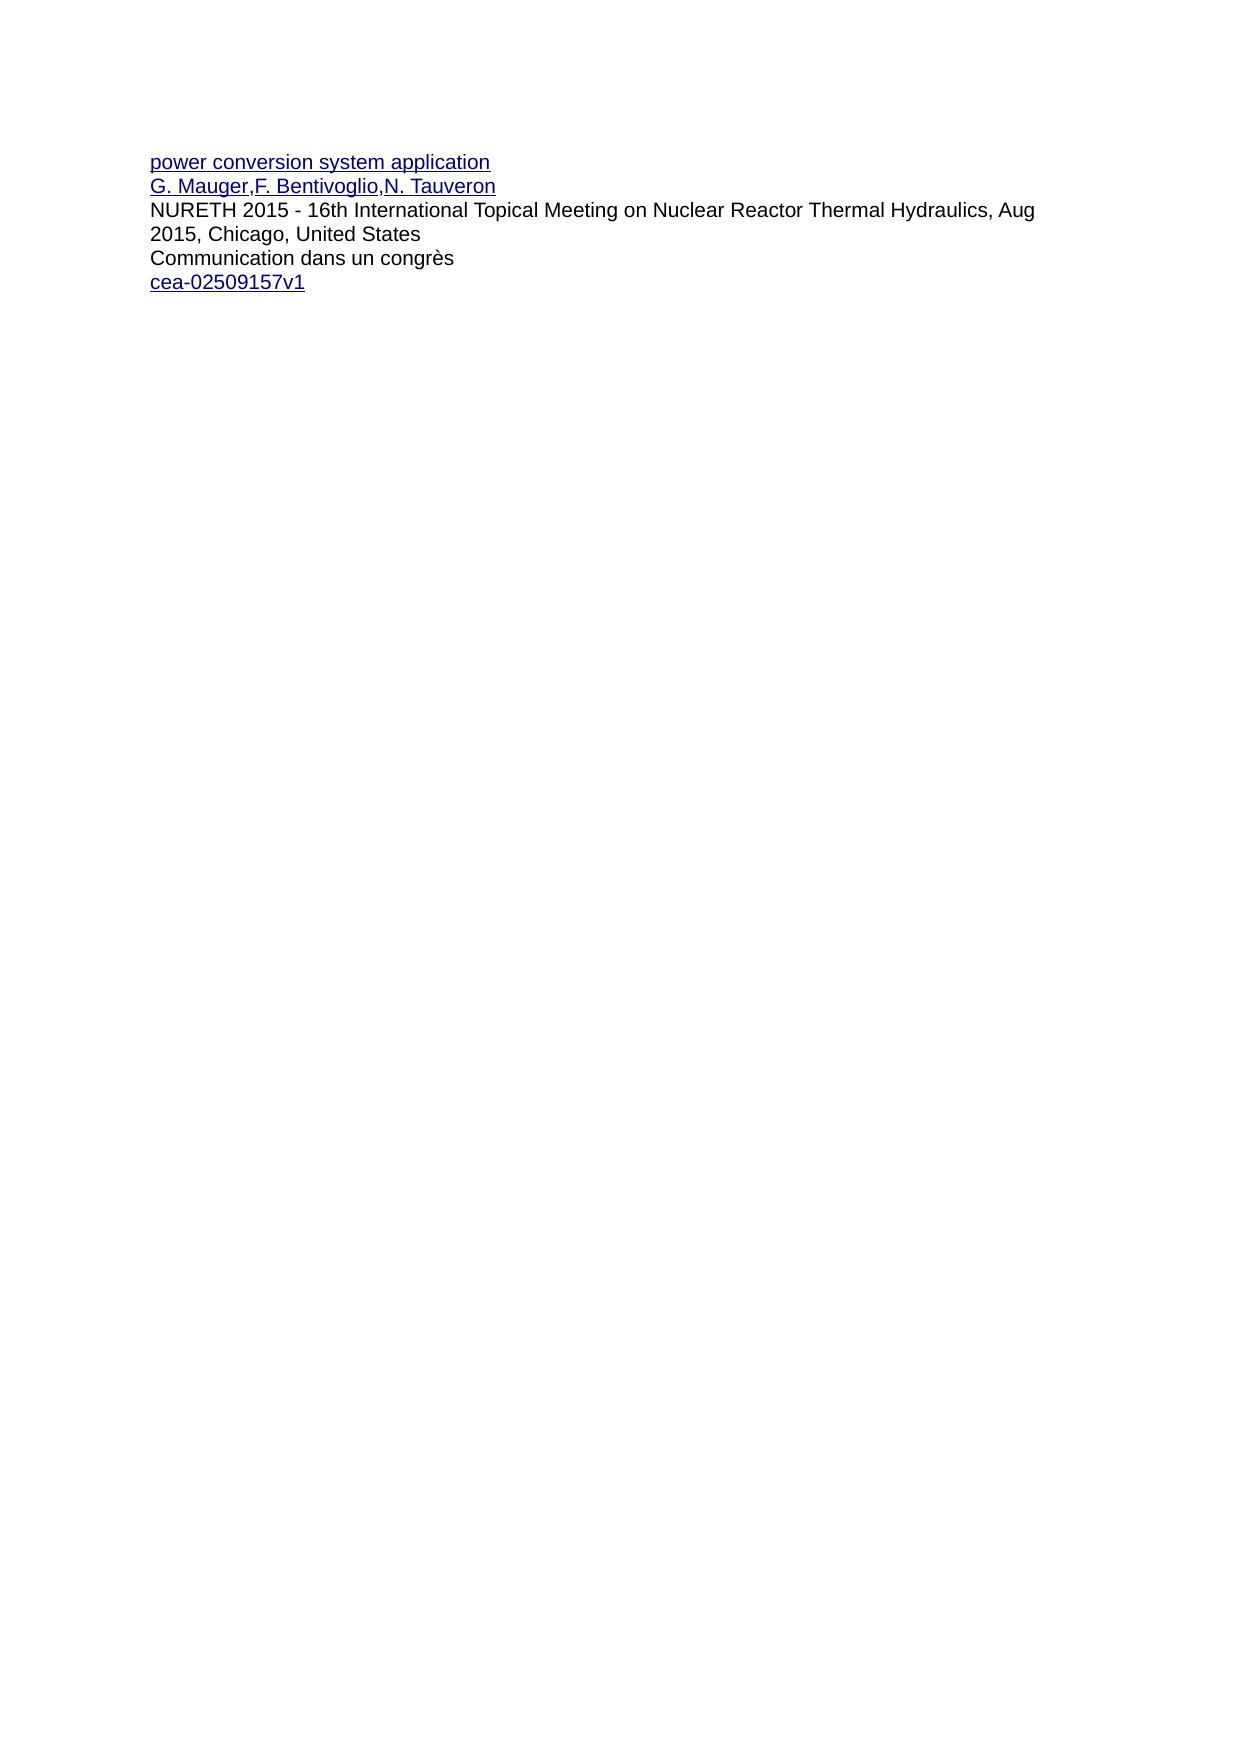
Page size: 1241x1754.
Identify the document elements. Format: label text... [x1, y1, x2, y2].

table_cell Description of an improved turbomachinery model to be developed in the cathare3 code for ASTRID power conversion system application G. Mauger,F. Bentivoglio,N. Tauveron NURETH 2015 - 16th International Topical Meeting on Nuclear Reactor Thermal Hydraulics, Aug 2015, Chicago, United States Communication dans un congrès cea-02509157v1 [150, 150, 1090, 294]
